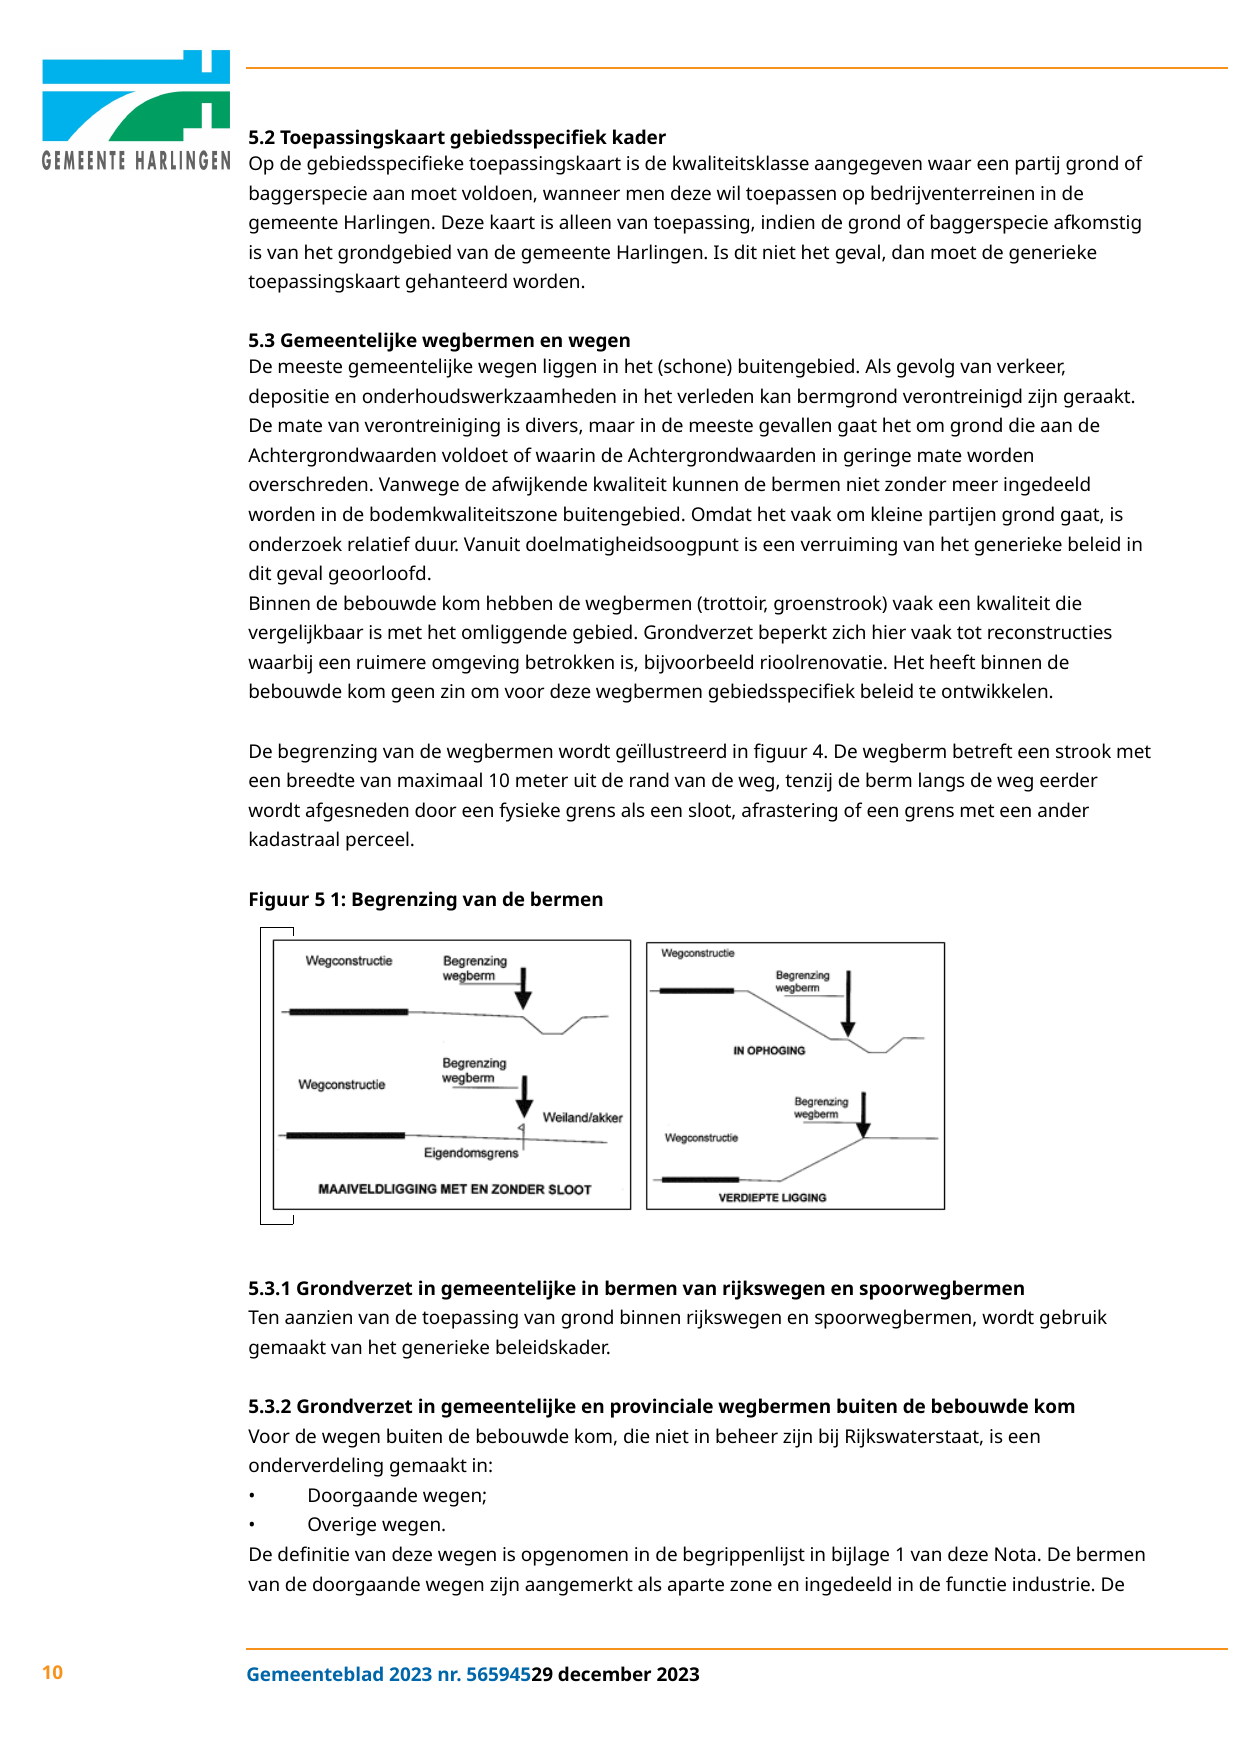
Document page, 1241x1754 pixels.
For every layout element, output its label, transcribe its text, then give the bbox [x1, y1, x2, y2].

text De begrenzing van de wegbermen wordt geïllustreerd in figuur 4. De wegberm betreft een strook met een breedte van maximaal 10 meter uit de rand van de weg, tenzij de berm langs de weg eerder wordt afgesneden door een fysieke grens als een sloot, afrastering of een grens met een ander kadastraal perceel. [248, 738, 1152, 852]
list Doorgaande wegen; [248, 1482, 1152, 1508]
text 5.3 Gemeentelijke wegbermen en wegen [248, 328, 1152, 353]
picture [41, 47, 231, 172]
text Figuur 5 1: Begrenzing van de bermen [248, 886, 1152, 912]
picture [268, 936, 948, 1215]
text Op de gebiedsspecifieke toepassingskaart is de kwaliteitsklasse aangegeven waar een partij grond of baggerspecie aan moet voldoen, wanneer men deze wil toepassen op bedrijventerreinen in de gemeente Harlingen. Deze kaart is alleen van toepassing, indien de grond of baggerspecie afkomstig is van het grondgebied van de gemeente Harlingen. Is dit niet het geval, dan moet de generieke toepassingskaart gehanteerd worden. [248, 150, 1152, 294]
text 5.3.2 Grondverzet in gemeentelijke en provinciale wegbermen buiten de bebouwde kom [248, 1393, 1152, 1419]
text Ten aanzien van de toepassing van grond binnen rijkswegen en spoorwegbermen, wordt gebruik gemaakt van het generieke beleidskader. [248, 1304, 1152, 1360]
text De definitie van deze wegen is opgenomen in de begrippenlijst in bijlage 1 van deze Nota. De bermen van de doorgaande wegen zijn aangemerkt als aparte zone en ingedeeld in de functie industrie. De [248, 1541, 1152, 1596]
list Overige wegen. [248, 1512, 1152, 1537]
text Binnen de bebouwde kom hebben de wegbermen (trottoir, groenstrook) vaak een kwaliteit die vergelijkbaar is met het omliggende gebied. Grondverzet beperkt zich hier vaak tot reconstructies waarbij een ruimere omgeving betrokken is, bijvoorbeeld rioolrenovatie. Het heeft binnen de bebouwde kom geen zin om voor deze wegbermen gebiedsspecifiek beleid te ontwikkelen. [248, 590, 1152, 704]
text De meeste gemeentelijke wegen liggen in het (schone) buitengebied. Als gevolg van verkeer, depositie en onderhoudswerkzaamheden in het verleden kan bermgrond verontreinigd zijn geraakt. De mate van verontreiniging is divers, maar in de meeste gevallen gaat het om grond die aan de Achtergrondwaarden voldoet of waarin de Achtergrondwaarden in geringe mate worden overschreden. Vanwege de afwijkende kwaliteit kunnen de bermen niet zonder meer ingedeeld worden in de bodemkwaliteitszone buitengebied. Omdat het vaak om kleine partijen grond gaat, is onderzoek relatief duur. Vanuit doelmatigheidsoogpunt is een verruiming van het generieke beleid in dit geval geoorloofd. [248, 353, 1152, 586]
text 5.2 Toepassingskaart gebiedsspecifiek kader [248, 124, 1152, 150]
text Voor de wegen buiten de bebouwde kom, die niet in beheer zijn bij Rijkswaterstaat, is een onderverdeling gemaakt in: [248, 1423, 1152, 1478]
text 5.3.1 Grondverzet in gemeentelijke in bermen van rijkswegen en spoorwegbermen [248, 1275, 1152, 1301]
